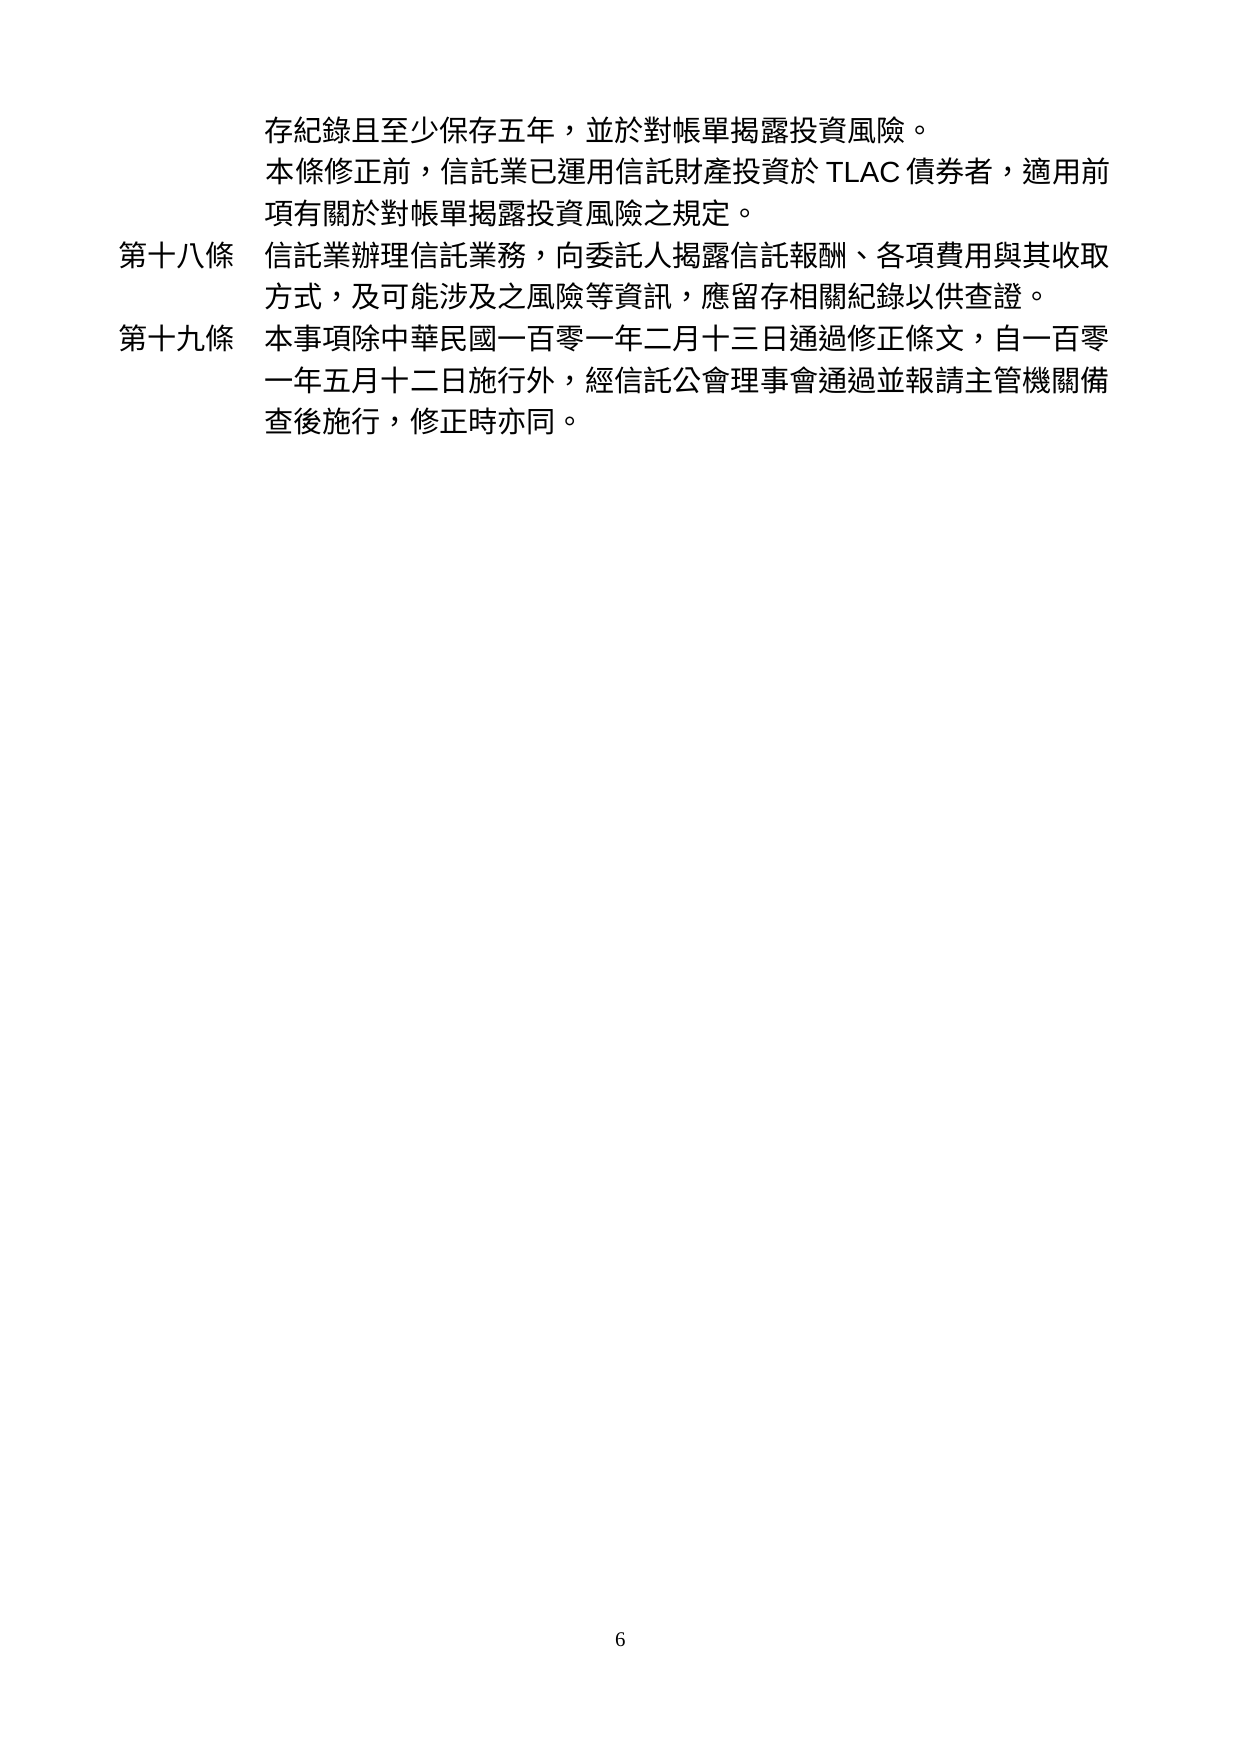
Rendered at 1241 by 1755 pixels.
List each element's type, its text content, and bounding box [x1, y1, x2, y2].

text 本條修正前，信託業已運用信託財產投資於TLAC債券者，適用前項有關於對帳單揭露投資風險之規定。 [264, 149, 1122, 233]
text 存紀錄且至少保存五年，並於對帳單揭露投資風險。 [118, 108, 1122, 149]
text 第十九條 本事項除中華民國一百零一年二月十三日通過修正條文，自一百零一年五月十二日施行外，經信託公會理事會通過並報請主管機關備查後施行，修正時亦同。 [118, 316, 1122, 441]
text 第十八條 信託業辦理信託業務，向委託人揭露信託報酬、各項費用與其收取方式，及可能涉及之風險等資訊，應留存相關紀錄以供查證。 [118, 233, 1122, 316]
